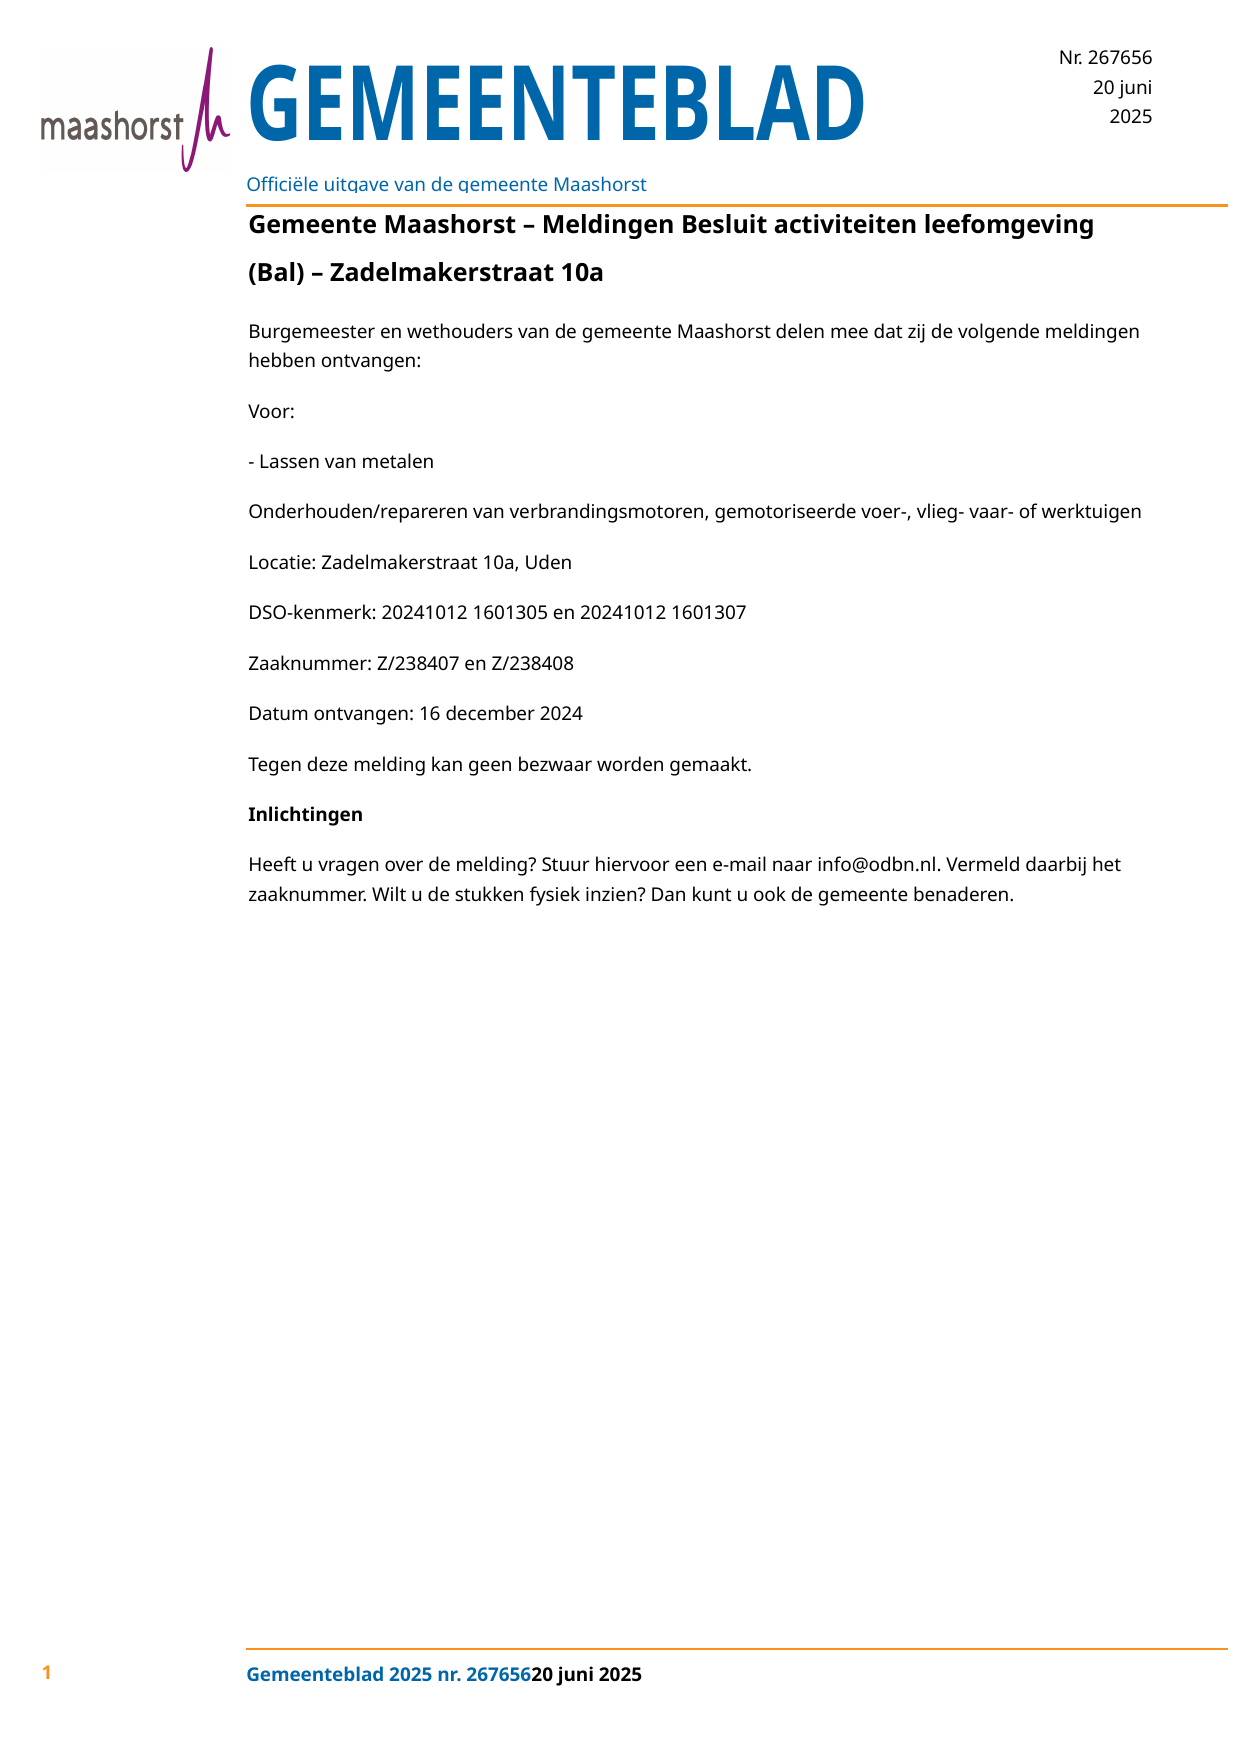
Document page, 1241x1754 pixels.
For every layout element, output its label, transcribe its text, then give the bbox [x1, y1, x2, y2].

text Voor: [248, 398, 1152, 424]
text - Lassen van metalen [248, 448, 1152, 474]
text Onderhouden/repareren van verbrandingsmotoren, gemotoriseerde voer-, vlieg- vaar- of werktuigen [248, 499, 1152, 524]
text Gemeente Maashorst – Meldingen Besluit activiteiten leefomgeving (Bal) – Zadelmakerstraat 10a [248, 207, 1152, 288]
text DSO-kenmerk: 20241012 1601305 en 20241012 1601307 [248, 599, 1152, 625]
text Burgemeester en wethouders van de gemeente Maashorst delen mee dat zij de volgende meldingen hebben ontvangen: [248, 318, 1152, 373]
text Zaaknummer: Z/238407 en Z/238408 [248, 650, 1152, 676]
picture [41, 47, 231, 172]
text Datum ontvangen: 16 december 2024 [248, 700, 1152, 726]
text Heeft u vragen over de melding? Stuur hiervoor een e-mail naar info@odbn.nl. Vermeld daarbij het zaaknummer. Wilt u de stukken fysiek inzien? Dan kunt u ook de gemeente benaderen. [248, 852, 1152, 907]
text Locatie: Zadelmakerstraat 10a, Uden [248, 549, 1152, 575]
text Tegen deze melding kan geen bezwaar worden gemaakt. [248, 751, 1152, 777]
text Inlichtingen [248, 801, 1152, 827]
